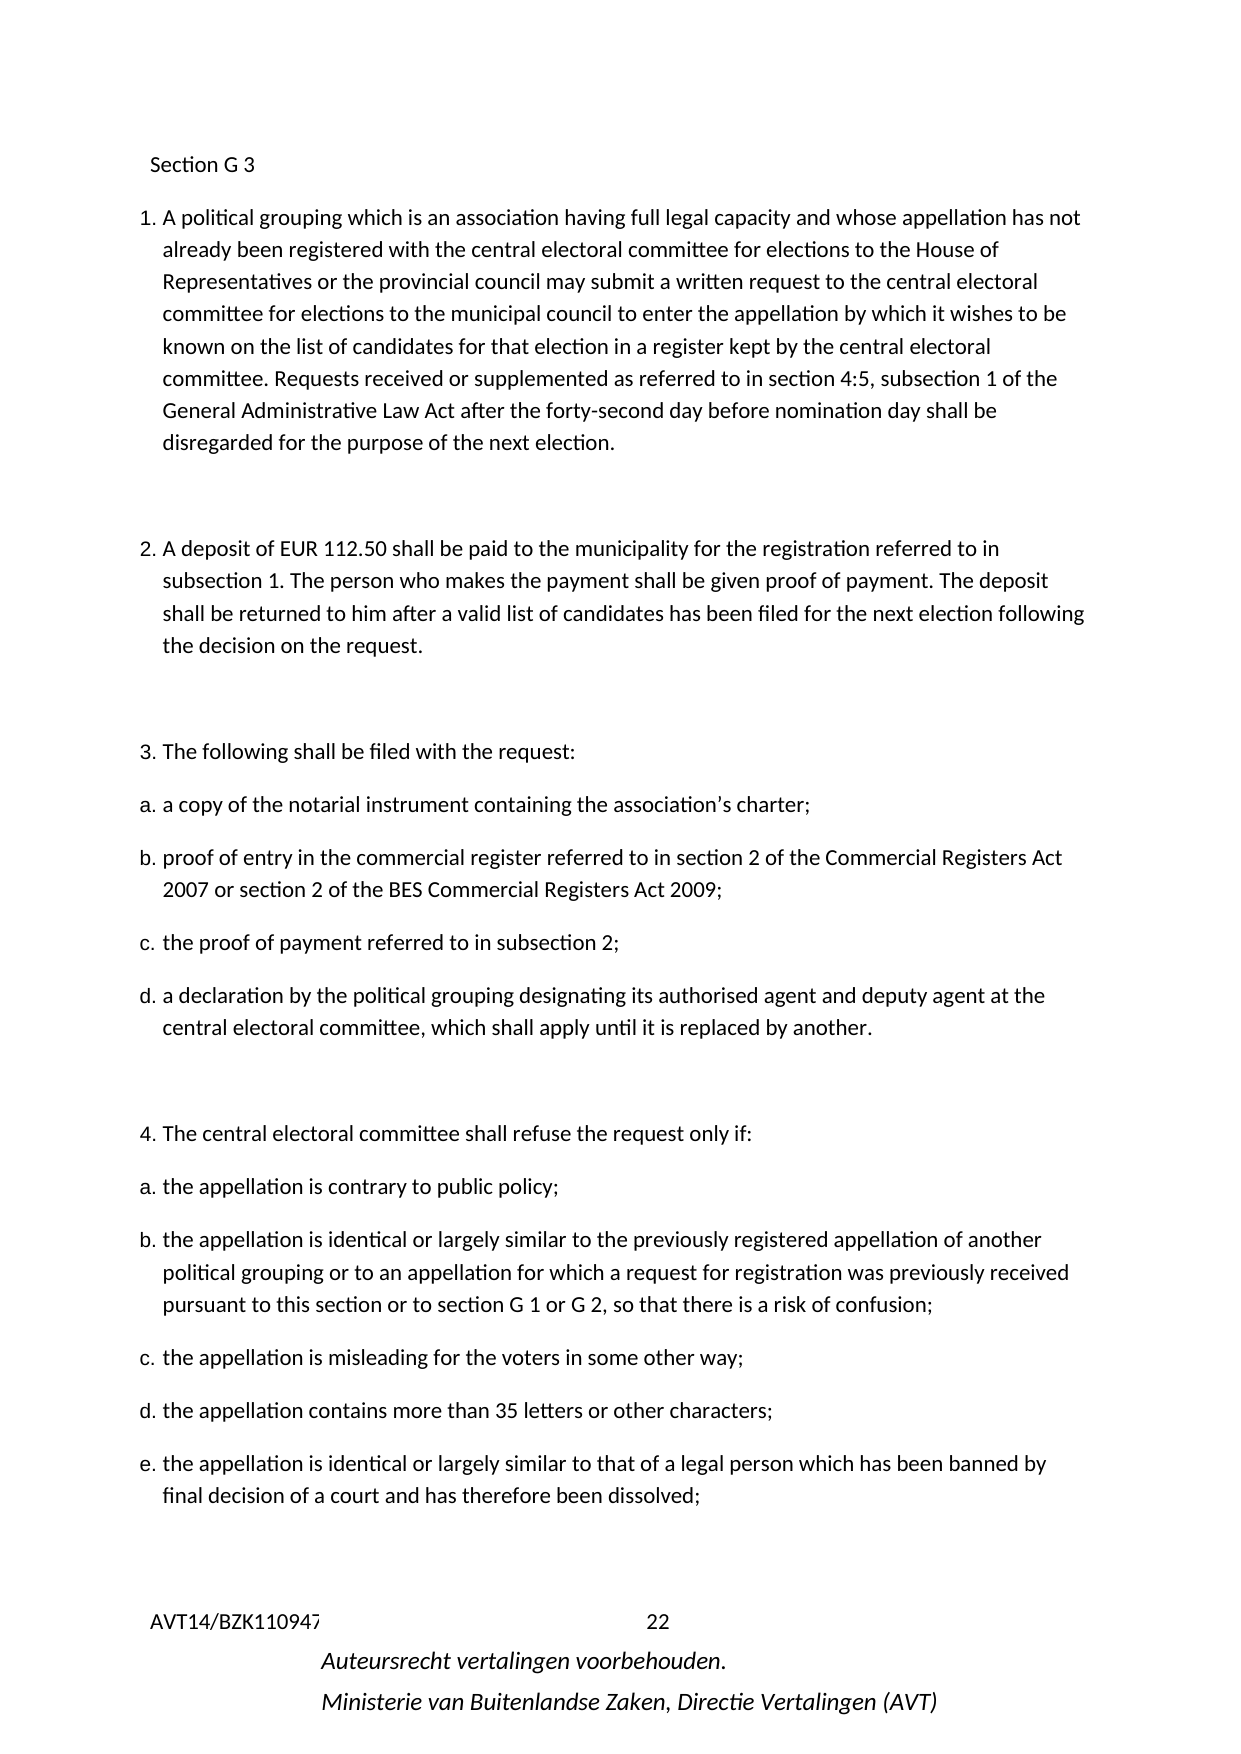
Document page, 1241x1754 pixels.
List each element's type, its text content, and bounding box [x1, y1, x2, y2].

list the proof of payment referred to in subsection 2; [139, 928, 1090, 956]
list the appellation is identical or largely similar to that of a legal person which has been banned by final decision of a court and has therefore been dissolved; [139, 1449, 1090, 1509]
list The following shall be filed with the request: [139, 737, 1090, 765]
list the appellation is misleading for the voters in some other way; [139, 1343, 1090, 1371]
list a declaration by the political grouping designating its authorised agent and deputy agent at the central electoral committee, which shall apply until it is replaced by another. [139, 981, 1090, 1041]
list The central electoral committee shall refuse the request only if: [139, 1119, 1090, 1147]
list the appellation is contrary to public policy; [139, 1172, 1090, 1201]
list the appellation contains more than 35 letters or other characters; [139, 1396, 1090, 1424]
list the appellation is identical or largely similar to the previously registered appellation of another political grouping or to an appellation for which a request for registration was previously received pursuant to this section or to section G 1 or G 2, so that there is a risk of confusion; [139, 1226, 1090, 1318]
text Section G 3 [150, 150, 1090, 178]
list proof of entry in the commercial register referred to in section 2 of the Commercial Registers Act 2007 or section 2 of the BES Commercial Registers Act 2009; [139, 843, 1090, 903]
list A political grouping which is an association having full legal capacity and whose appellation has not already been registered with the central electoral committee for elections to the House of Representatives or the provincial council may submit a written request to the central electoral committee for elections to the municipal council to enter the appellation by which it wishes to be known on the list of candidates for that election in a register kept by the central electoral committee. Requests received or supplemented as referred to in section 4:5, subsection 1 of the General Administrative Law Act after the forty-second day before nomination day shall be disregarded for the purpose of the next election. [139, 203, 1090, 456]
list A deposit of EUR 112.50 shall be paid to the municipality for the registration referred to in subsection 1. The person who makes the payment shall be given proof of payment. The deposit shall be returned to him after a valid list of candidates has been filed for the next election following the decision on the request. [139, 534, 1090, 659]
list a copy of the notarial instrument containing the association’s charter; [139, 790, 1090, 818]
